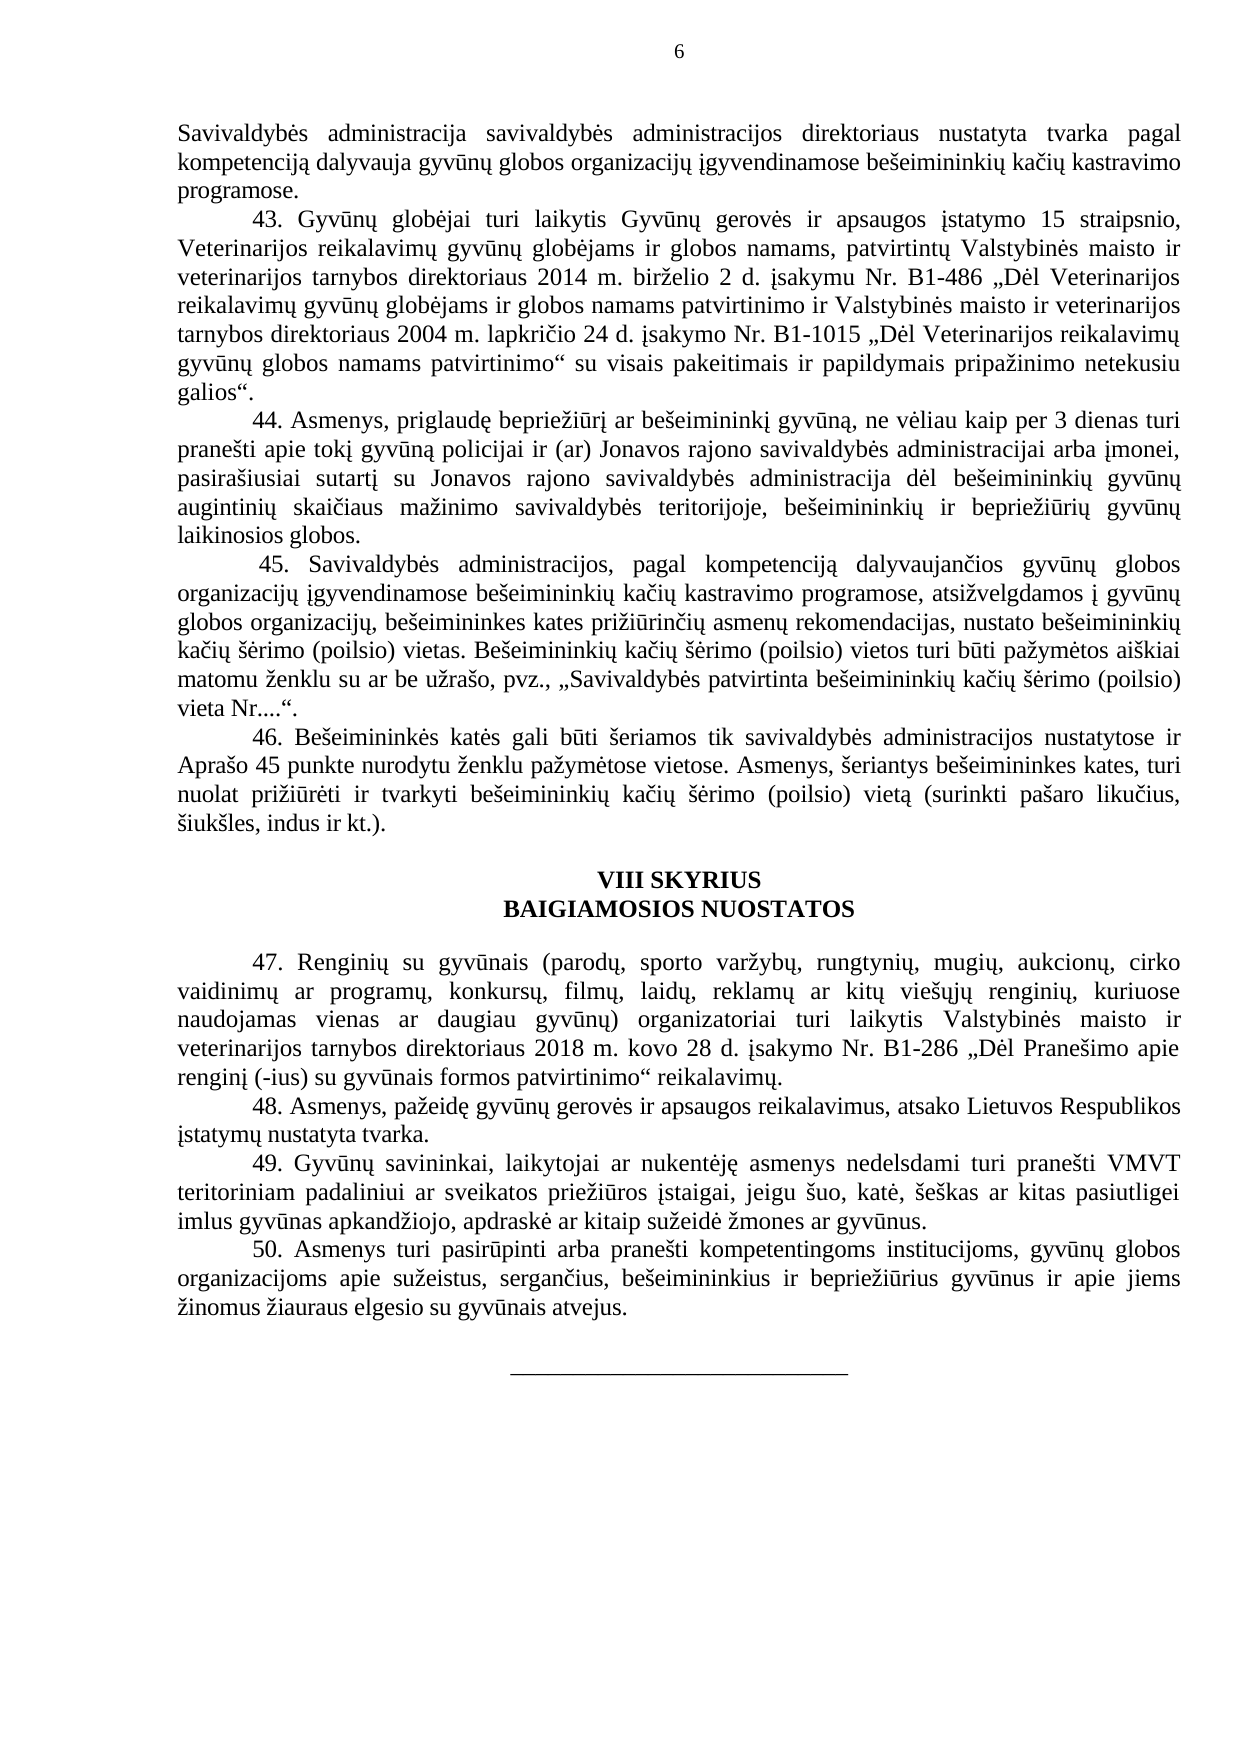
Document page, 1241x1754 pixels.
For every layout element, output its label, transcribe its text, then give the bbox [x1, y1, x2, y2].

text 50. Asmenys turi pasirūpinti arba pranešti kompetentingoms institucijoms, gyvūnų globos organizacijoms apie sužeistus, sergančius, bešeimininkius ir bepriežiūrius gyvūnus ir apie jiems žinomus žiauraus elgesio su gyvūnais atvejus. [177, 1234, 1181, 1321]
text 47. Renginių su gyvūnais (parodų, sporto varžybų, rungtynių, mugių, aukcionų, cirko vaidinimų ar programų, konkursų, filmų, laidų, reklamų ar kitų viešųjų renginių, kuriuose naudojamas vienas ar daugiau gyvūnų) organizatoriai turi laikytis Valstybinės maisto ir veterinarijos tarnybos direktoriaus 2018 m. kovo 28 d. įsakymo Nr. B1-286 „Dėl Pranešimo apie renginį (-ius) su gyvūnais formos patvirtinimo“ reikalavimų. [177, 947, 1181, 1091]
text VIII SKYRIUS [177, 866, 1181, 894]
text 45. Savivaldybės administracijos, pagal kompetenciją dalyvaujančios gyvūnų globos organizacijų įgyvendinamose bešeimininkių kačių kastravimo programose, atsižvelgdamos į gyvūnų globos organizacijų, bešeimininkes kates prižiūrinčių asmenų rekomendacijas, nustato bešeimininkių kačių šėrimo (poilsio) vietas. Bešeimininkių kačių šėrimo (poilsio) vietos turi būti pažymėtos aiškiai matomu ženklu su ar be užrašo, pvz., „Savivaldybės patvirtinta bešeimininkių kačių šėrimo (poilsio) vieta Nr....“. [177, 549, 1181, 722]
text 46. Bešeimininkės katės gali būti šeriamos tik savivaldybės administracijos nustatytose ir Aprašo 45 punkte nurodytu ženklu pažymėtose vietose. Asmenys, šeriantys bešeimininkes kates, turi nuolat prižiūrėti ir tvarkyti bešeimininkių kačių šėrimo (poilsio) vietą (surinkti pašaro likučius, šiukšles, indus ir kt.). [177, 722, 1181, 837]
text 44. Asmenys, priglaudę bepriežiūrį ar bešeimininkį gyvūną, ne vėliau kaip per 3 dienas turi pranešti apie tokį gyvūną policijai ir (ar) Jonavos rajono savivaldybės administracijai arba įmonei, pasirašiusiai sutartį su Jonavos rajono savivaldybės administracija dėl bešeimininkių gyvūnų augintinių skaičiaus mažinimo savivaldybės teritorijoje, bešeimininkių ir bepriežiūrių gyvūnų laikinosios globos. [177, 406, 1181, 549]
text BAIGIAMOSIOS NUOSTATOS [177, 894, 1181, 923]
text 49. Gyvūnų savininkai, laikytojai ar nukentėję asmenys nedelsdami turi pranešti VMVT teritoriniam padaliniui ar sveikatos priežiūros įstaigai, jeigu šuo, katė, šeškas ar kitas pasiutligei imlus gyvūnas apkandžiojo, apdraskė ar kitaip sužeidė žmones ar gyvūnus. [177, 1148, 1181, 1234]
text 48. Asmenys, pažeidę gyvūnų gerovės ir apsaugos reikalavimus, atsako Lietuvos Respublikos įstatymų nustatyta tvarka. [177, 1091, 1181, 1148]
text Savivaldybės administracija savivaldybės administracijos direktoriaus nustatyta tvarka pagal kompetenciją dalyvauja gyvūnų globos organizacijų įgyvendinamose bešeimininkių kačių kastravimo programose. [177, 118, 1181, 204]
text 43. Gyvūnų globėjai turi laikytis Gyvūnų gerovės ir apsaugos įstatymo 15 straipsnio, Veterinarijos reikalavimų gyvūnų globėjams ir globos namams, patvirtintų Valstybinės maisto ir veterinarijos tarnybos direktoriaus 2014 m. birželio 2 d. įsakymu Nr. B1-486 „Dėl Veterinarijos reikalavimų gyvūnų globėjams ir globos namams patvirtinimo ir Valstybinės maisto ir veterinarijos tarnybos direktoriaus 2004 m. lapkričio 24 d. įsakymo Nr. B1-1015 „Dėl Veterinarijos reikalavimų gyvūnų globos namams patvirtinimo“ su visais pakeitimais ir papildymais pripažinimo netekusiu galios“. [177, 204, 1181, 406]
text ___________________________ [177, 1349, 1181, 1378]
